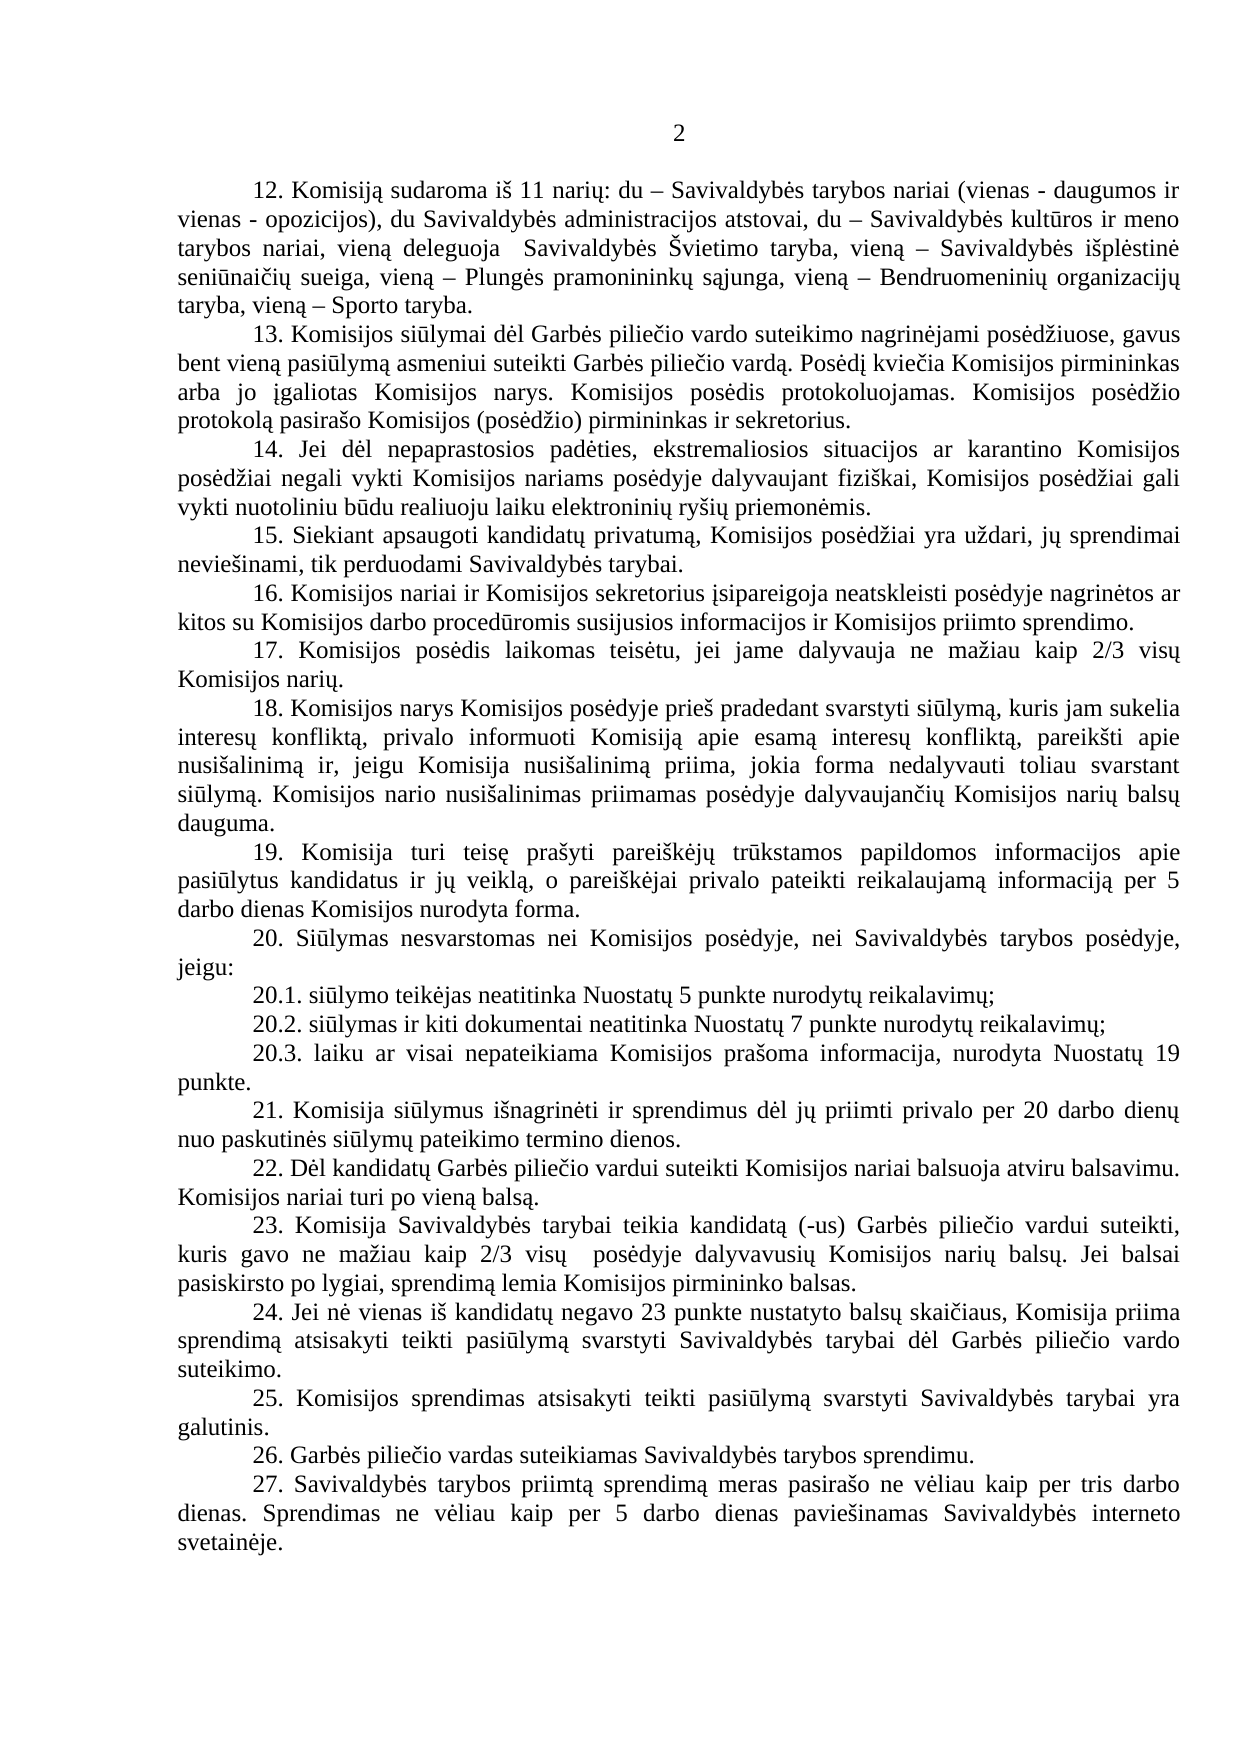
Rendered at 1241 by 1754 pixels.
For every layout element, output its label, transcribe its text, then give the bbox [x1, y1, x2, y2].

text 20.1. siūlymo teikėjas neatitinka Nuostatų 5 punkte nurodytų reikalavimų; [177, 981, 1181, 1009]
text 22. Dėl kandidatų Garbės piliečio vardui suteikti Komisijos nariai balsuoja atviru balsavimu. Komisijos nariai turi po vieną balsą. [177, 1153, 1181, 1211]
text 21. Komisija siūlymus išnagrinėti ir sprendimus dėl jų priimti privalo per 20 darbo dienų nuo paskutinės siūlymų pateikimo termino dienos. [177, 1096, 1181, 1153]
text 20.3. laiku ar visai nepateikiama Komisijos prašoma informacija, nurodyta Nuostatų 19 punkte. [177, 1038, 1181, 1096]
text 24. Jei nė vienas iš kandidatų negavo 23 punkte nustatyto balsų skaičiaus, Komisija priima sprendimą atsisakyti teikti pasiūlymą svarstyti Savivaldybės tarybai dėl Garbės piliečio vardo suteikimo. [177, 1297, 1181, 1383]
text 20.2. siūlymas ir kiti dokumentai neatitinka Nuostatų 7 punkte nurodytų reikalavimų; [177, 1009, 1181, 1038]
text 23. Komisija Savivaldybės tarybai teikia kandidatą (-us) Garbės piliečio vardui suteikti, kuris gavo ne mažiau kaip 2/3 visų posėdyje dalyvavusių Komisijos narių balsų. Jei balsai pasiskirsto po lygiai, sprendimą lemia Komisijos pirmininko balsas. [177, 1211, 1181, 1297]
text 19. Komisija turi teisę prašyti pareiškėjų trūkstamos papildomos informacijos apie pasiūlytus kandidatus ir jų veiklą, o pareiškėjai privalo pateikti reikalaujamą informaciją per 5 darbo dienas Komisijos nurodyta forma. [177, 837, 1181, 923]
text 15. Siekiant apsaugoti kandidatų privatumą, Komisijos posėdžiai yra uždari, jų sprendimai neviešinami, tik perduodami Savivaldybės tarybai. [177, 521, 1181, 578]
text 16. Komisijos nariai ir Komisijos sekretorius įsipareigoja neatskleisti posėdyje nagrinėtos ar kitos su Komisijos darbo procedūromis susijusios informacijos ir Komisijos priimto sprendimo. [177, 578, 1181, 636]
text 25. Komisijos sprendimas atsisakyti teikti pasiūlymą svarstyti Savivaldybės tarybai yra galutinis. [177, 1383, 1181, 1441]
text 13. Komisijos siūlymai dėl Garbės piliečio vardo suteikimo nagrinėjami posėdžiuose, gavus bent vieną pasiūlymą asmeniui suteikti Garbės piliečio vardą. Posėdį kviečia Komisijos pirmininkas arba jo įgaliotas Komisijos narys. Komisijos posėdis protokoluojamas. Komisijos posėdžio protokolą pasirašo Komisijos (posėdžio) pirmininkas ir sekretorius. [177, 319, 1181, 434]
text 20. Siūlymas nesvarstomas nei Komisijos posėdyje, nei Savivaldybės tarybos posėdyje, jeigu: [177, 923, 1181, 981]
text 14. Jei dėl nepaprastosios padėties, ekstremaliosios situacijos ar karantino Komisijos posėdžiai negali vykti Komisijos nariams posėdyje dalyvaujant fiziškai, Komisijos posėdžiai gali vykti nuotoliniu būdu realiuoju laiku elektroninių ryšių priemonėmis. [177, 434, 1181, 521]
text 12. Komisiją sudaroma iš 11 narių: du – Savivaldybės tarybos nariai (vienas - daugumos ir vienas - opozicijos), du Savivaldybės administracijos atstovai, du – Savivaldybės kultūros ir meno tarybos nariai, vieną deleguoja Savivaldybės Švietimo taryba, vieną – Savivaldybės išplėstinė seniūnaičių sueiga, vieną – Plungės pramonininkų sąjunga, vieną – Bendruomeninių organizacijų taryba, vieną – Sporto taryba. [177, 176, 1181, 319]
text 18. Komisijos narys Komisijos posėdyje prieš pradedant svarstyti siūlymą, kuris jam sukelia interesų konfliktą, privalo informuoti Komisiją apie esamą interesų konfliktą, pareikšti apie nusišalinimą ir, jeigu Komisija nusišalinimą priima, jokia forma nedalyvauti toliau svarstant siūlymą. Komisijos nario nusišalinimas priimamas posėdyje dalyvaujančių Komisijos narių balsų dauguma. [177, 693, 1181, 837]
text 17. Komisijos posėdis laikomas teisėtu, jei jame dalyvauja ne mažiau kaip 2/3 visų Komisijos narių. [177, 636, 1181, 693]
text 26. Garbės piliečio vardas suteikiamas Savivaldybės tarybos sprendimu. [177, 1441, 1181, 1469]
text 27. Savivaldybės tarybos priimtą sprendimą meras pasirašo ne vėliau kaip per tris darbo dienas. Sprendimas ne vėliau kaip per 5 darbo dienas paviešinamas Savivaldybės interneto svetainėje. [177, 1469, 1181, 1556]
